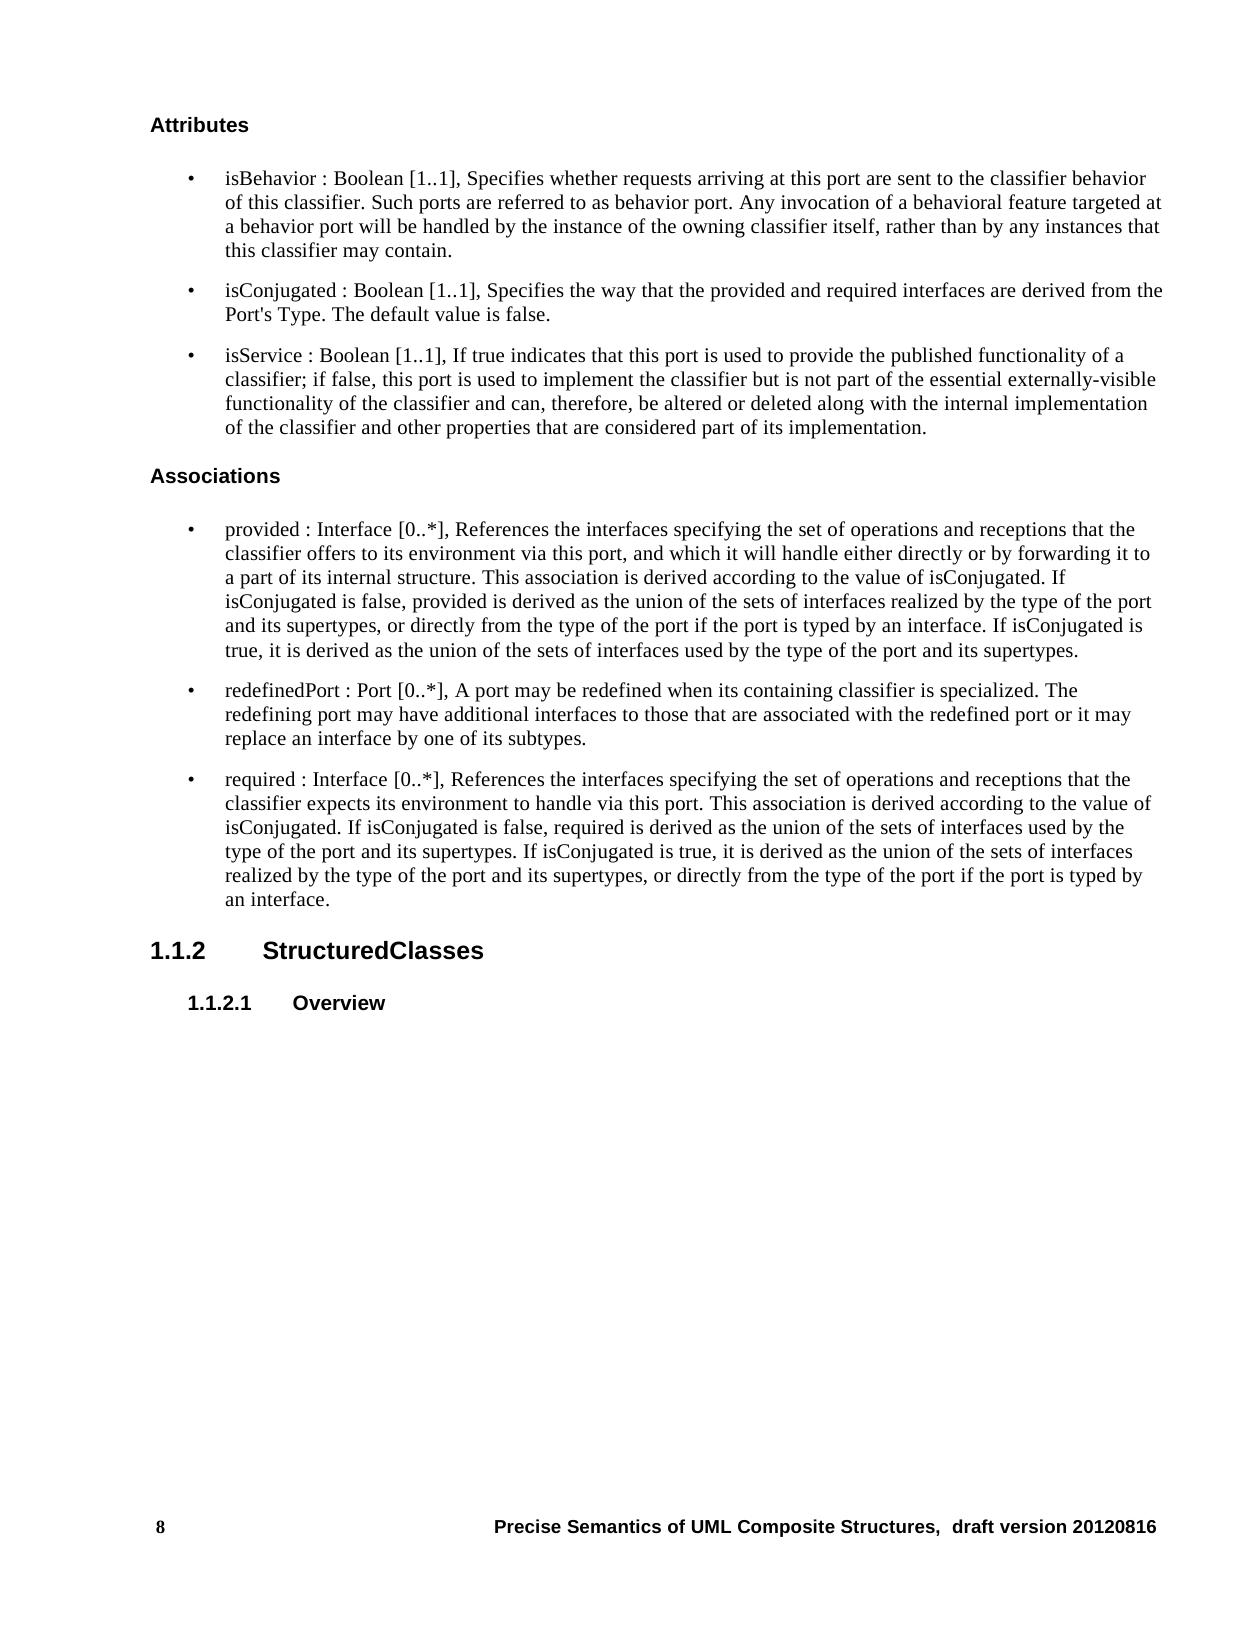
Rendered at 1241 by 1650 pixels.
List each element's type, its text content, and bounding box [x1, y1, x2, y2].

list isBehavior : Boolean [1..1], Specifies whether requests arriving at this port are sent to the classifier behavior of this classifier. Such ports are referred to as behavior port. Any invocation of a behavioral feature targeted at a behavior port will be handled by the instance of the owning classifier itself, rather than by any instances that this classifier may contain. [187, 166, 1165, 262]
text Associations [150, 464, 1165, 488]
list isConjugated : Boolean [1..1], Specifies the way that the provided and required interfaces are derived from the Port's Type. The default value is false. [187, 278, 1165, 326]
subtitle StructuredClasses [150, 936, 1165, 965]
list isService : Boolean [1..1], If true indicates that this port is used to provide the published functionality of a classifier; if false, this port is used to implement the classifier but is not part of the essential externally-visible functionality of the classifier and can, therefore, be altered or deleted along with the internal implementation of the classifier and other properties that are considered part of its implementation. [187, 343, 1165, 439]
text Attributes [150, 112, 1165, 137]
list provided : Interface [0..*], References the interfaces specifying the set of operations and receptions that the classifier offers to its environment via this port, and which it will handle either directly or by forwarding it to a part of its internal structure. This association is derived according to the value of isConjugated. If isConjugated is false, provided is derived as the union of the sets of interfaces realized by the type of the port and its supertypes, or directly from the type of the port if the port is typed by an interface. If isConjugated is true, it is derived as the union of the sets of interfaces used by the type of the port and its supertypes. [187, 517, 1165, 661]
list redefinedPort : Port [0..*], A port may be redefined when its containing classifier is specialized. The redefining port may have additional interfaces to those that are associated with the redefined port or it may replace an interface by one of its subtypes. [187, 678, 1165, 750]
list required : Interface [0..*], References the interfaces specifying the set of operations and receptions that the classifier expects its environment to handle via this port. This association is derived according to the value of isConjugated. If isConjugated is false, required is derived as the union of the sets of interfaces used by the type of the port and its supertypes. If isConjugated is true, it is derived as the union of the sets of interfaces realized by the type of the port and its supertypes, or directly from the type of the port if the port is typed by an interface. [187, 767, 1165, 911]
subtitle Overview [187, 991, 1165, 1014]
